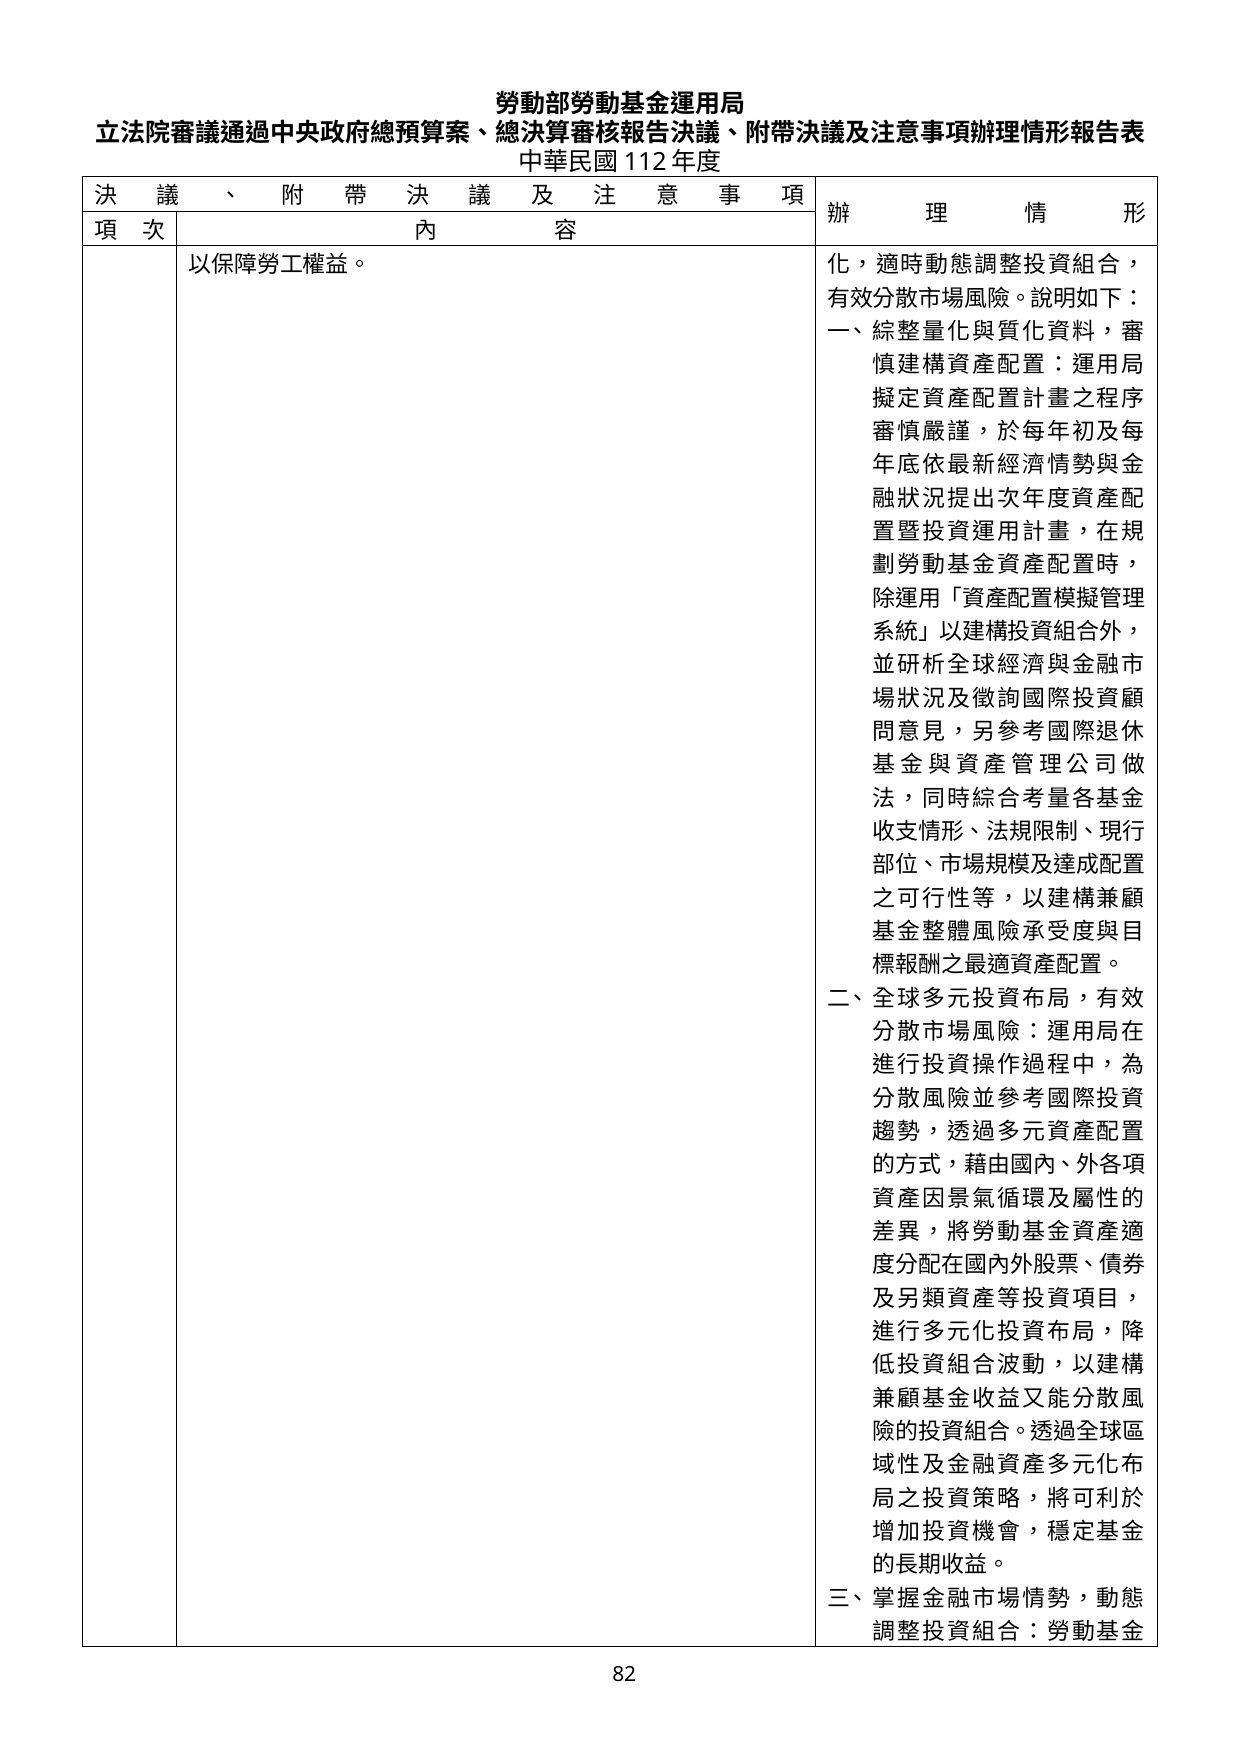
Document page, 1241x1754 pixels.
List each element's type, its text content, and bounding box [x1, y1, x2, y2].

table_cell 內 容 [177, 212, 815, 245]
table_header 辦理情形 [816, 177, 1157, 245]
table_header 決議、附帶決議及注意事項 [83, 177, 815, 211]
table_cell 以保障勞工權益。 [177, 246, 815, 1646]
table_cell [83, 246, 176, 1646]
table_cell 化，適時動態調整投資組合，有效分散市場風險。說明如下： 一、 綜整量化與質化資料，審慎建構資產配置：運用局擬定資產配置計畫之程序審慎嚴謹，於每年初及每年底依最新經濟情勢與金融狀況提出次年度資產配置暨投資運用計畫，在規劃勞動基金資產配置時，除運用「資產配置模擬管理系統」以建構投資組合外，並研析全球經濟與金融市場狀況及徵詢國際投資顧問意見，另參考國際退休基金與資產管理公司做法，同時綜合考量各基金收支情形、法規限制、現行部位、市場規模及達成配置之可行性等，以建構兼顧基金整體風險承受度與目標報酬之最適資產配置。 二、 全球多元投資布局，有效分散市場風險：運用局在進行投資操作過程中，為分散風險並參考國際投資趨勢，透過多元資產配置的方式，藉由國內、外各項資產因景氣循環及屬性的差異，將勞動基金資產適度分配在國內外股票、債券及另類資產等投資項目，進行多元化投資布局，降低投資組合波動，以建構兼顧基金收益又能分散風險的投資組合。透過全球區域性及金融資產多元化布局之投資策略，將可利於增加投資機會，穩定基金的長期收益。 三、 掌握金融市場情勢，動態調整投資組合：勞動基金 [816, 246, 1157, 1646]
table_cell 項次 [83, 212, 176, 245]
